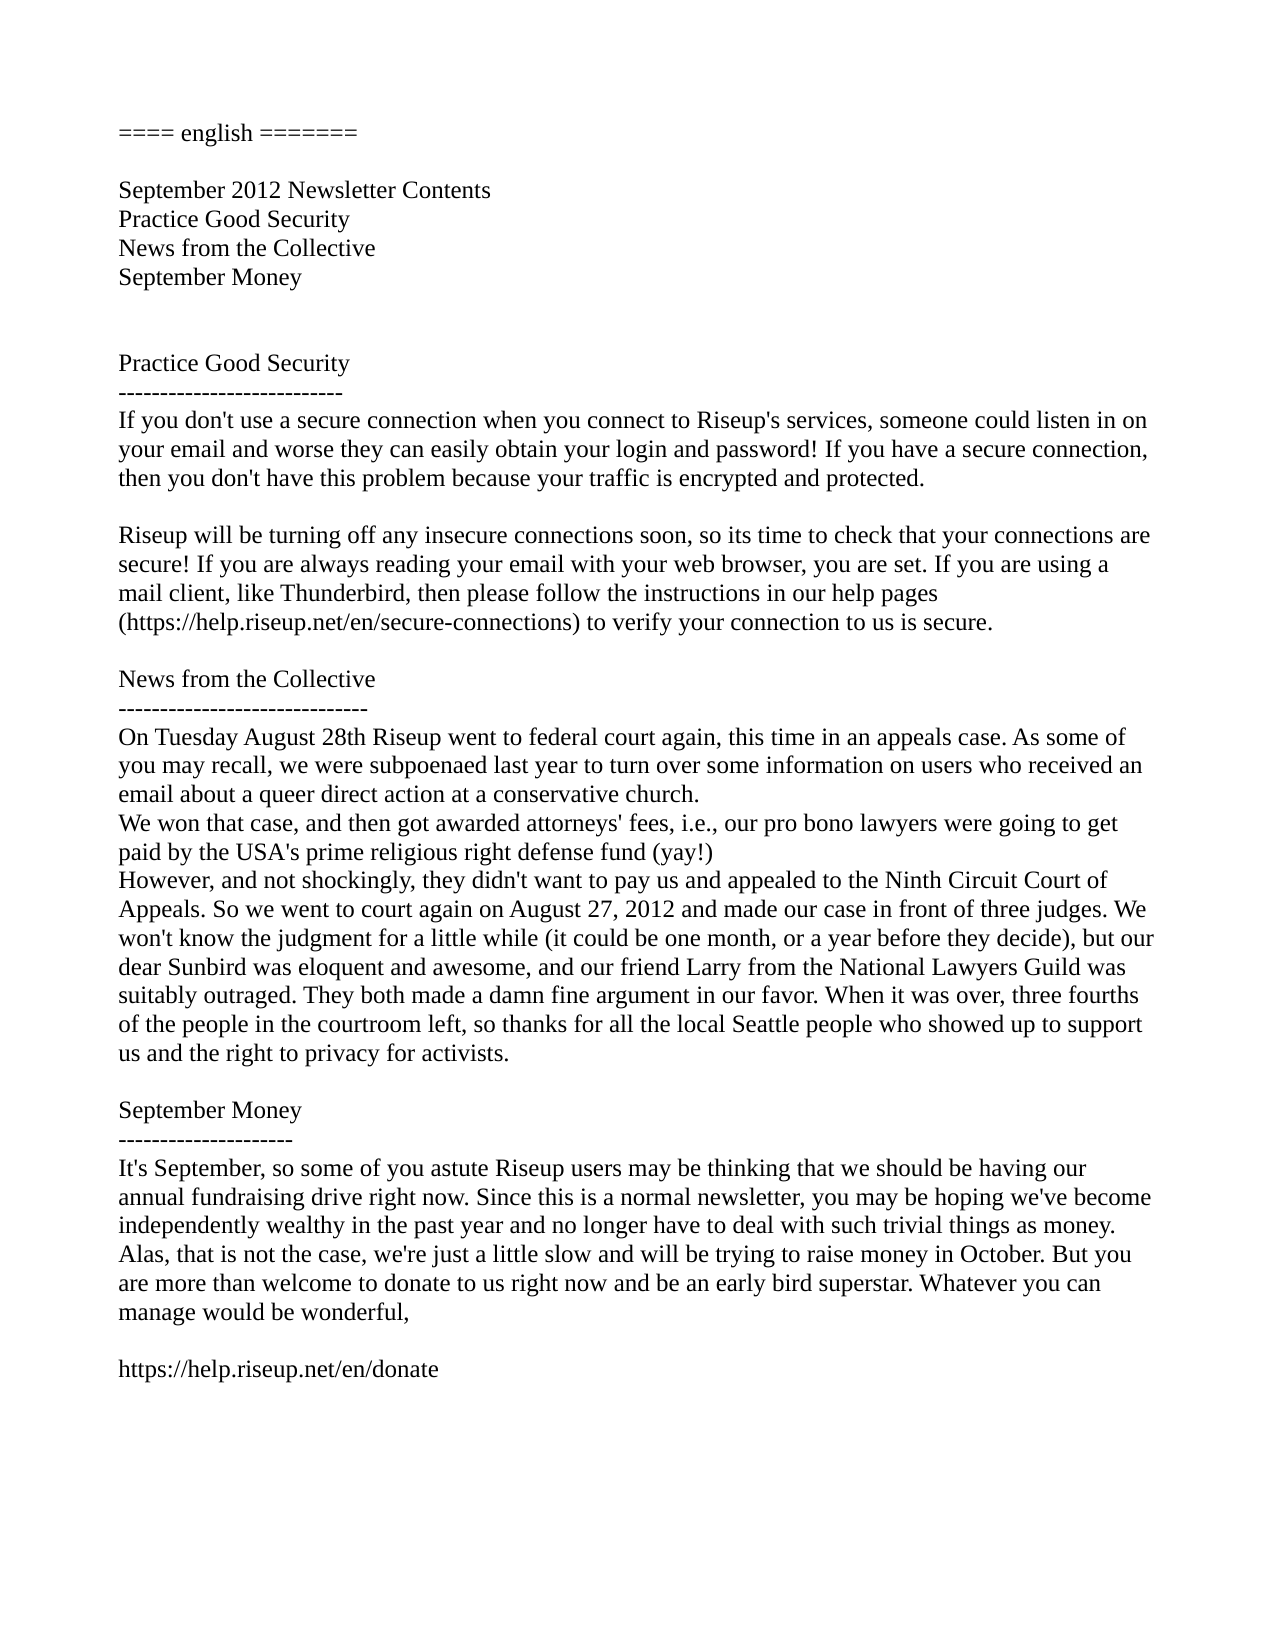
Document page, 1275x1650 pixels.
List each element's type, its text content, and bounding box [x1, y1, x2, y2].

text --------------------------- [118, 377, 1157, 406]
text ==== english ======= [118, 118, 1157, 147]
text Practice Good Security [118, 204, 1157, 233]
text However, and not shockingly, they didn't want to pay us and appealed to the Ninth Circuit Court of Appeals. So we went to court again on August 27, 2012 and made our case in front of three judges. We won't know the judgment for a little while (it could be one month, or a year before they decide), but our dear Sunbird was eloquent and awesome, and our friend Larry from the National Lawyers Guild was suitably outraged. They both made a damn fine argument in our favor. When it was over, three fourths of the people in the courtroom left, so thanks for all the local Seattle people who showed up to support us and the right to privacy for activists. [118, 866, 1157, 1067]
text --------------------- [118, 1124, 1157, 1153]
text ------------------------------ [118, 693, 1157, 722]
text https://help.riseup.net/en/donate [118, 1354, 1157, 1383]
text September Money [118, 1096, 1157, 1124]
text If you don't use a secure connection when you connect to Riseup's services, someone could listen in on your email and worse they can easily obtain your login and password! If you have a secure connection, then you don't have this problem because your traffic is encrypted and protected. [118, 406, 1157, 492]
text Practice Good Security [118, 348, 1157, 377]
text Riseup will be turning off any insecure connections soon, so its time to check that your connections are secure! If you are always reading your email with your web browser, you are set. If you are using a mail client, like Thunderbird, then please follow the instructions in our help pages (https://help.riseup.net/en/secure-connections) to verify your connection to us is secure. [118, 521, 1157, 636]
text September Money [118, 262, 1157, 291]
text We won that case, and then got awarded attorneys' fees, i.e., our pro bono lawyers were going to get paid by the USA's prime religious right defense fund (yay!) [118, 808, 1157, 866]
text News from the Collective [118, 664, 1157, 693]
text September 2012 Newsletter Contents [118, 176, 1157, 204]
text On Tuesday August 28th Riseup went to federal court again, this time in an appeals case. As some of you may recall, we were subpoenaed last year to turn over some information on users who received an email about a queer direct action at a conservative church. [118, 722, 1157, 808]
text It's September, so some of you astute Riseup users may be thinking that we should be having our annual fundraising drive right now. Since this is a normal newsletter, you may be hoping we've become independently wealthy in the past year and no longer have to deal with such trivial things as money. Alas, that is not the case, we're just a little slow and will be trying to raise money in October. But you are more than welcome to donate to us right now and be an early bird superstar. Whatever you can manage would be wonderful, [118, 1153, 1157, 1326]
text News from the Collective [118, 233, 1157, 262]
